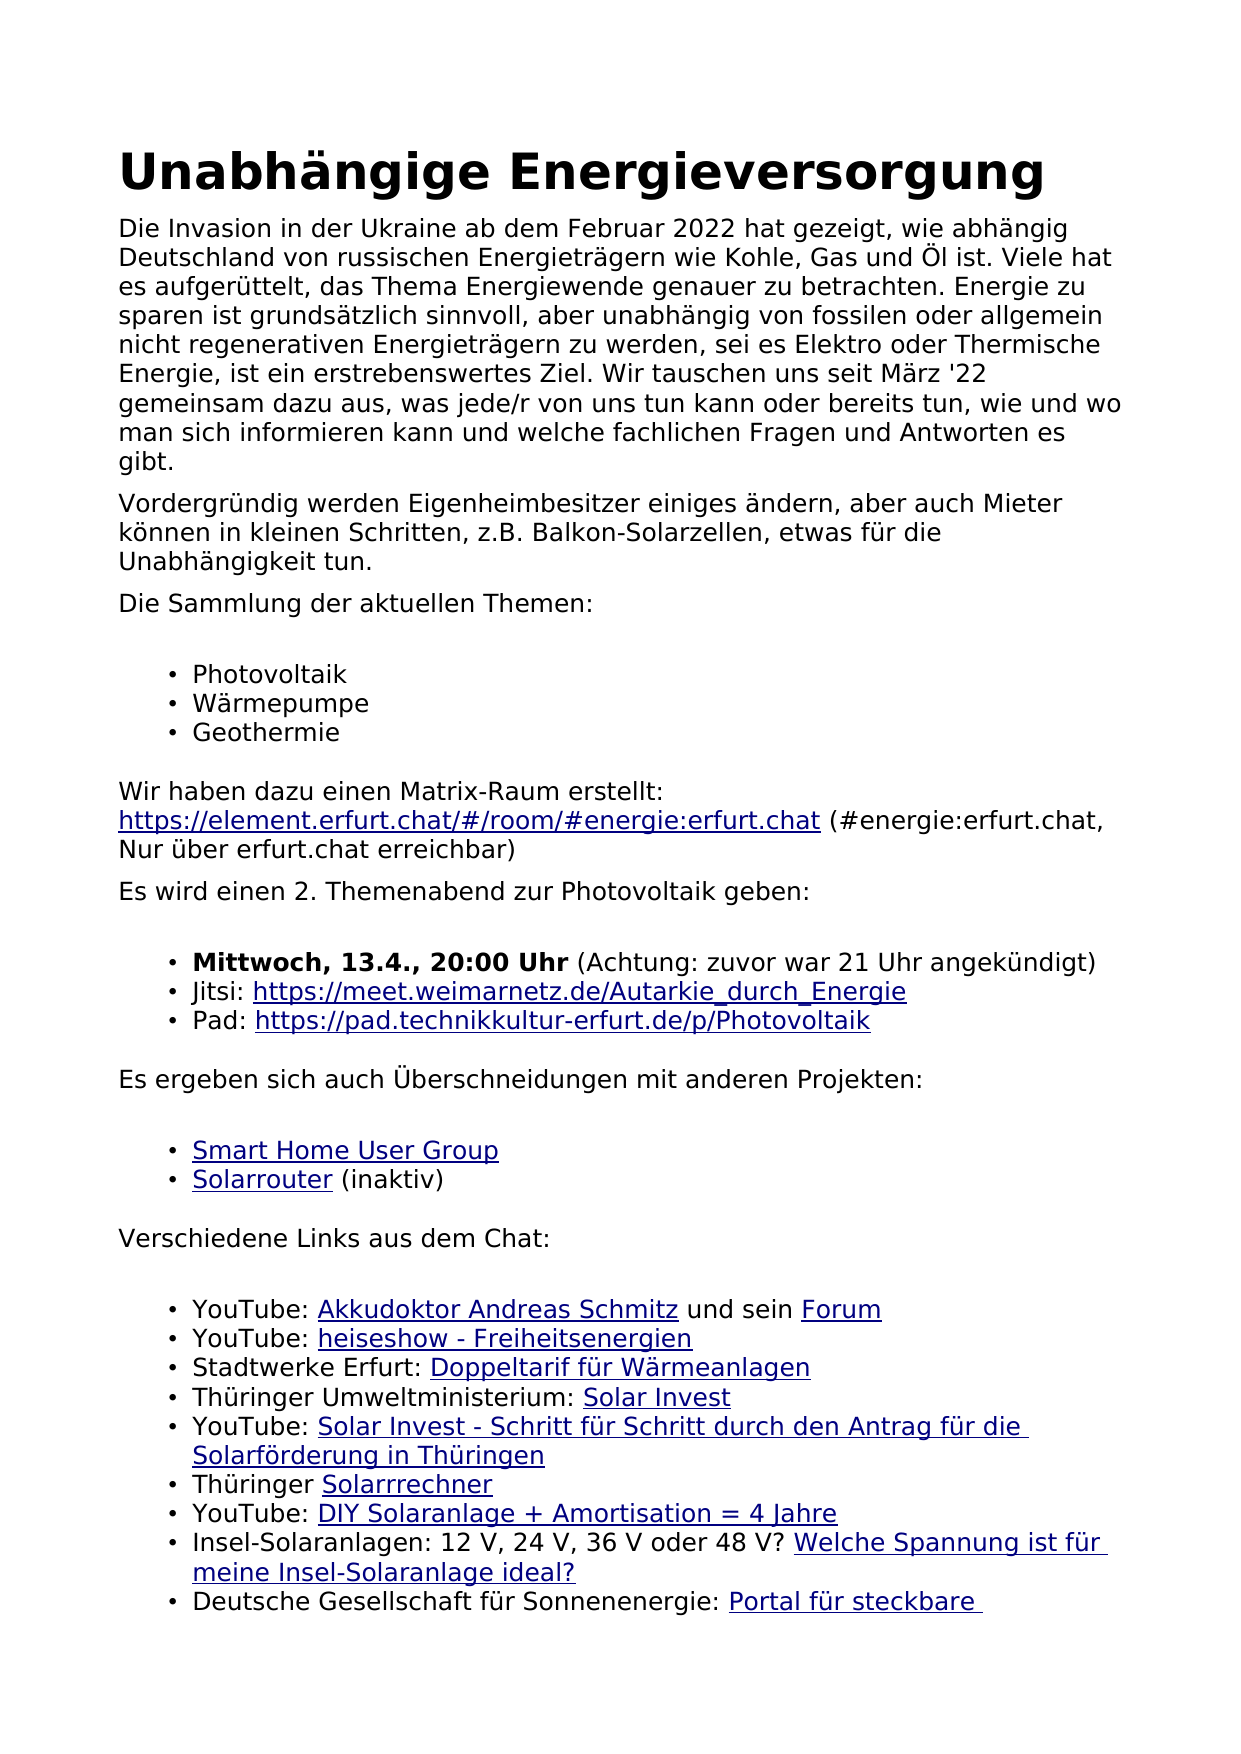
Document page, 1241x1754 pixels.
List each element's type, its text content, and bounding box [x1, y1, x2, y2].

list YouTube: heiseshow - Freiheitsenergien [177, 1324, 1122, 1353]
text Es ergeben sich auch Überschneidungen mit anderen Projekten: [118, 1065, 1122, 1094]
text Vordergründig werden Eigenheimbesitzer einiges ändern, aber auch Mieter können in kleinen Schritten, z.B. Balkon-Solarzellen, etwas für die Unabhängigkeit tun. [118, 489, 1122, 576]
list Mittwoch, 13.4., 20:00 Uhr (Achtung: zuvor war 21 Uhr angekündigt) [177, 948, 1122, 977]
text Verschiedene Links aus dem Chat: [118, 1224, 1122, 1253]
text Es wird einen 2. Themenabend zur Photovoltaik geben: [118, 877, 1122, 906]
list Pad: https://pad.technikkultur-erfurt.de/p/Photovoltaik [177, 1006, 1122, 1036]
list Deutsche Gesellschaft für Sonnenenergie: Portal für steckbare [177, 1587, 1122, 1616]
list YouTube: DIY Solaranlage + Amortisation = 4 Jahre [177, 1499, 1122, 1528]
list Geothermie [177, 718, 1122, 747]
text Die Sammlung der aktuellen Themen: [118, 589, 1122, 618]
list YouTube: Solar Invest - Schritt für Schritt durch den Antrag für die Solarförderung in Thüringen [177, 1412, 1122, 1470]
text Wir haben dazu einen Matrix-Raum erstellt: https://element.erfurt.chat/#/room/#energie:erfurt.chat (#energie:erfurt.chat, Nur über erfurt.chat erreichbar) [118, 777, 1122, 864]
text Die Invasion in der Ukraine ab dem Februar 2022 hat gezeigt, wie abhängig Deutschland von russischen Energieträgern wie Kohle, Gas und Öl ist. Viele hat es aufgerüttelt, das Thema Energiewende genauer zu betrachten. Energie zu sparen ist grundsätzlich sinnvoll, aber unabhängig von fossilen oder allgemein nicht regenerativen Energieträgern zu werden, sei es Elektro oder Thermische Energie, ist ein erstrebenswertes Ziel. Wir tauschen uns seit März '22 gemeinsam dazu aus, was jede/r von uns tun kann oder bereits tun, wie und wo man sich informieren kann und welche fachlichen Fragen und Antworten es gibt. [118, 214, 1122, 476]
list Thüringer Solarrrechner [177, 1470, 1122, 1499]
list Wärmepumpe [177, 689, 1122, 718]
list Insel-Solaranlagen: 12 V, 24 V, 36 V oder 48 V? Welche Spannung ist für meine Insel-Solaranlage ideal? [177, 1528, 1122, 1587]
list Jitsi: https://meet.weimarnetz.de/Autarkie_durch_Energie [177, 977, 1122, 1006]
list Stadtwerke Erfurt: Doppeltarif für Wärmeanlagen [177, 1353, 1122, 1383]
subtitle Unabhängige Energieversorgung [118, 143, 1122, 201]
list Smart Home User Group [177, 1136, 1122, 1165]
list Photovoltaik [177, 660, 1122, 689]
list Thüringer Umweltministerium: Solar Invest [177, 1383, 1122, 1412]
list YouTube: Akkudoktor Andreas Schmitz und sein Forum [177, 1295, 1122, 1324]
list Solarrouter (inaktiv) [177, 1165, 1122, 1194]
